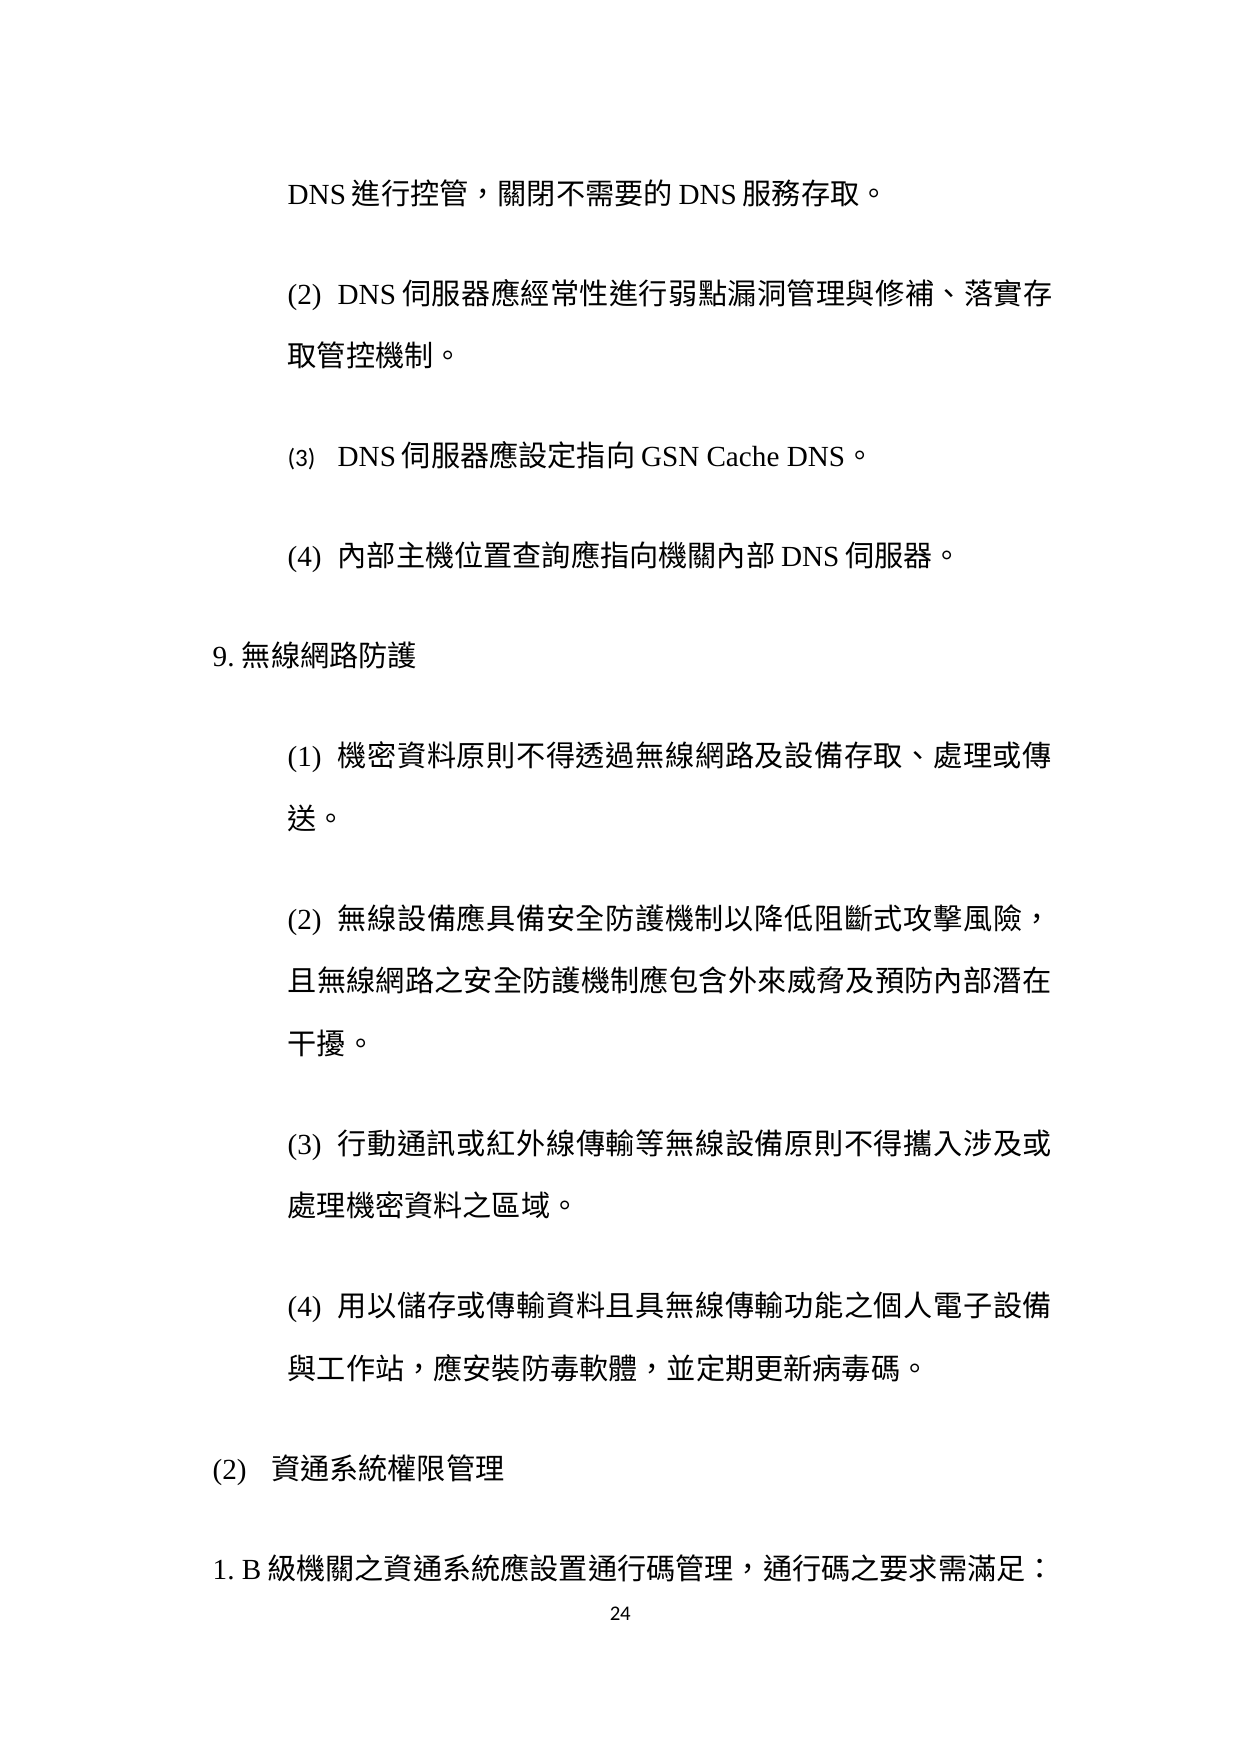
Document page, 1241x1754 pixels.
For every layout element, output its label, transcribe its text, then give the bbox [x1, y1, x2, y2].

subtitle 資通系統權限管理 [212, 1425, 1053, 1487]
list 行動通訊或紅外線傳輸等無線設備原則不得攜入涉及或處理機密資料之區域。 [287, 1100, 1053, 1225]
list 機密資料原則不得透過無線網路及設備存取、處理或傳送。 [287, 712, 1053, 837]
list 用以儲存或傳輸資料且具無線傳輸功能之個人電子設備與工作站，應安裝防毒軟體，並定期更新病毒碼。 [287, 1262, 1053, 1387]
list B級機關之資通系統應設置通行碼管理，通行碼之要求需滿足： [212, 1525, 1053, 1587]
list DNS伺服器應設定指向GSN Cache DNS。 [287, 412, 1053, 475]
list DNS進行控管，關閉不需要的DNS服務存取。 [287, 150, 1053, 212]
list 無線網路防護 [212, 612, 1053, 675]
list 無線設備應具備安全防護機制以降低阻斷式攻擊風險，且無線網路之安全防護機制應包含外來威脅及預防內部潛在干擾。 [287, 875, 1053, 1062]
list 內部主機位置查詢應指向機關內部DNS伺服器。 [287, 512, 1053, 575]
list DNS伺服器應經常性進行弱點漏洞管理與修補、落實存取管控機制。 [287, 250, 1053, 375]
